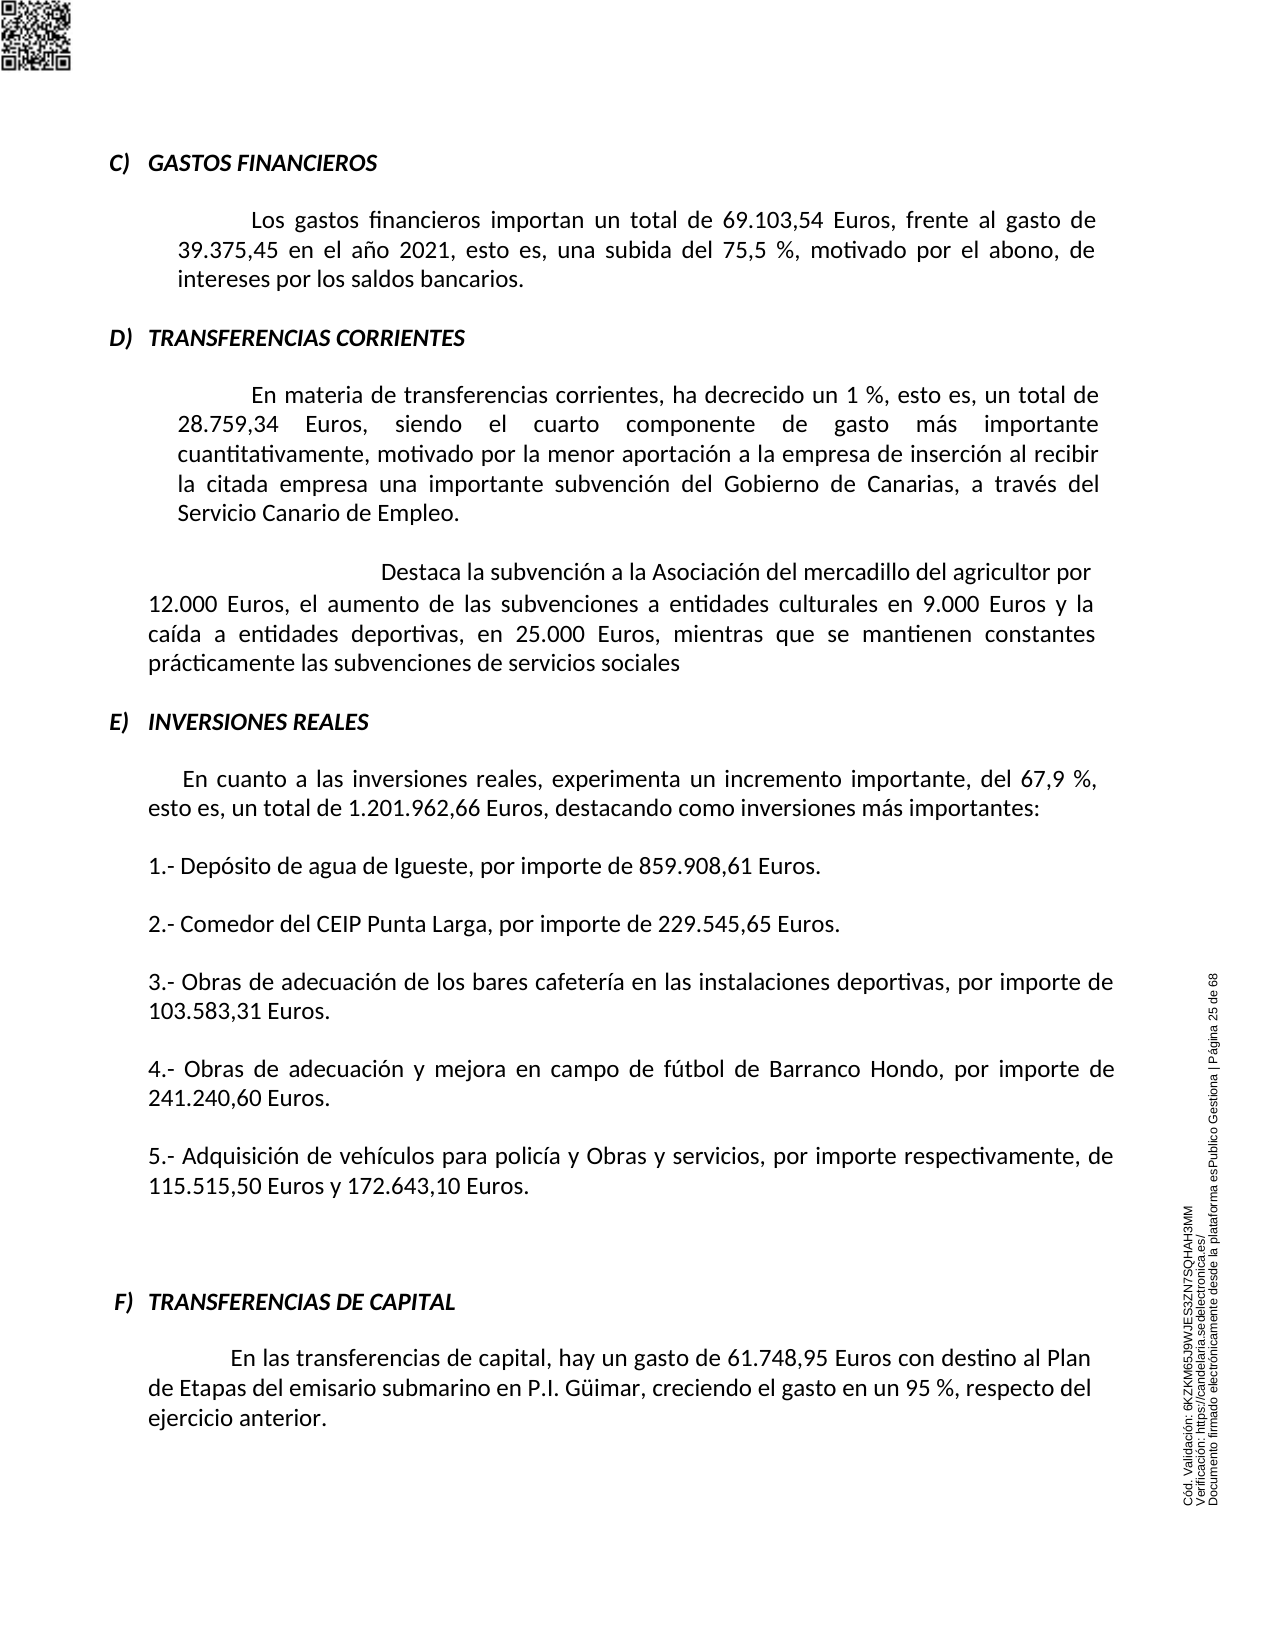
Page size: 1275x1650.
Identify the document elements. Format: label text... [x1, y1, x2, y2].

text 5.- Adquisición de vehículos para policía y Obras y servicios, por importe respectivamente, de 115.515,50 Euros y 172.643,10 Euros. [148, 1141, 1116, 1200]
text En materia de transferencias corrientes, ha decrecido un 1 %, esto es, un total de 28.759,34 Euros, siendo el cuarto componente de gasto más importante cuantitativamente, motivado por la menor aportación a la empresa de inserción al recibir la citada empresa una importante subvención del Gobierno de Canarias, a través del Servicio Canario de Empleo. [177, 379, 1101, 528]
text En las transferencias de capital, hay un gasto de 61.748,95 Euros con destino al Plan de Etapas del emisario submarino en P.I. Güimar, creciendo el gasto en un 95 %, respecto del ejercicio anterior. [148, 1343, 1093, 1432]
text 4.- Obras de adecuación y mejora en campo de fútbol de Barranco Hondo, por importe de 241.240,60 Euros. [148, 1054, 1116, 1113]
list GASTOS FINANCIEROS [109, 147, 1098, 178]
text 12.000 Euros, el aumento de las subvenciones a entidades culturales en 9.000 Euros y la caída a entidades deportivas, en 25.000 Euros, mientras que se mantienen constantes prácticamente las subvenciones de servicios sociales [148, 589, 1096, 678]
text En cuanto a las inversiones reales, experimenta un incremento importante, del 67,9 %, esto es, un total de 1.201.962,66 Euros, destacando como inversiones más importantes: [148, 763, 1099, 823]
list TRANSFERENCIAS DE CAPITAL [114, 1286, 1098, 1316]
text 1.- Depósito de agua de Igueste, por importe de 859.908,61 Euros. [148, 851, 1116, 881]
list INVERSIONES REALES [109, 706, 1098, 737]
text Los gastos financieros importan un total de 69.103,54 Euros, frente al gasto de 39.375,45 en el año 2021, esto es, una subida del 75,5 %, motivado por el abono, de intereses por los saldos bancarios. [177, 205, 1097, 294]
text Destaca la subvención a la Asociación del mercadillo del agricultor por [149, 556, 1097, 587]
text 3.- Obras de adecuación de los bares cafetería en las instalaciones deportivas, por importe de 103.583,31 Euros. [148, 966, 1116, 1026]
text 2.- Comedor del CEIP Punta Larga, por importe de 229.545,65 Euros. [148, 909, 1116, 938]
list TRANSFERENCIAS CORRIENTES [109, 322, 1098, 353]
